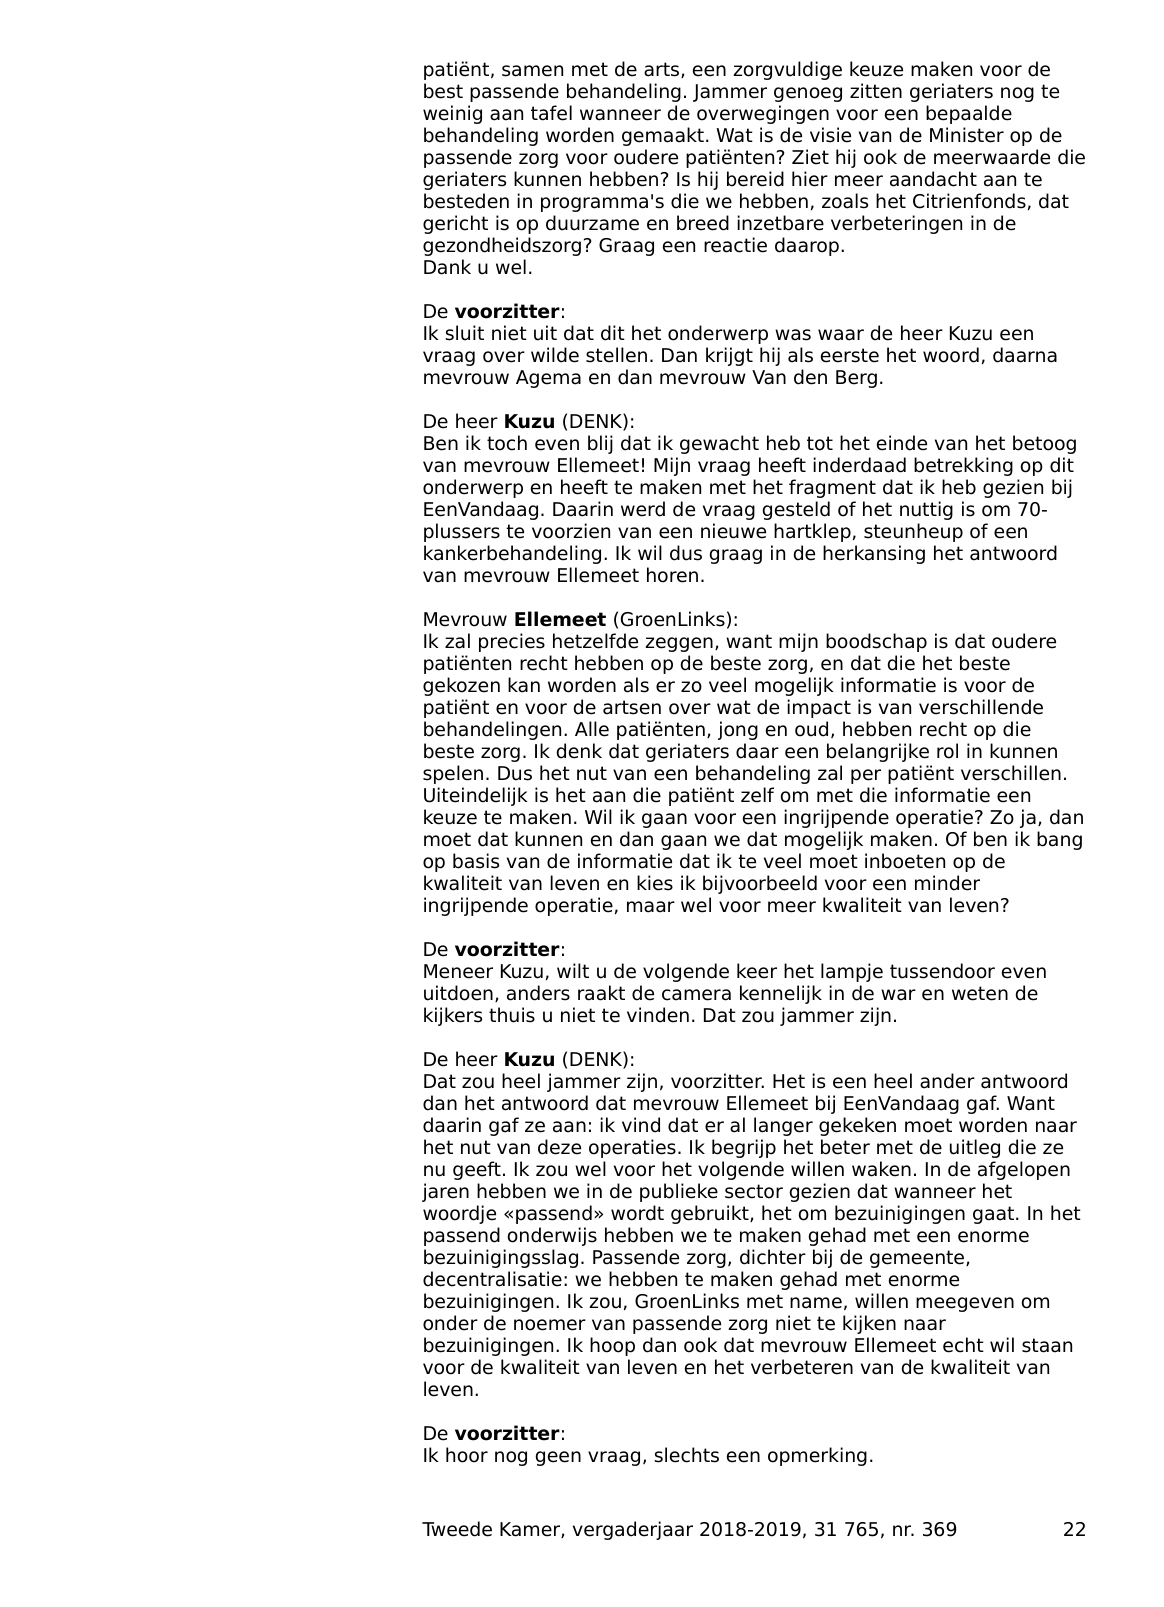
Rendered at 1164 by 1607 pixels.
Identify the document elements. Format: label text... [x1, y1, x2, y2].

text De heer Kuzu (DENK): [422, 411, 1087, 433]
text De voorzitter: [422, 1423, 1087, 1445]
text Dank u wel. [422, 257, 1087, 279]
text Mevrouw Ellemeet (GroenLinks): [422, 609, 1087, 631]
text patiënt, samen met de arts, een zorgvuldige keuze maken voor de best passende behandeling. Jammer genoeg zitten geriaters nog te weinig aan tafel wanneer de overwegingen voor een bepaalde behandeling worden gemaakt. Wat is de visie van de Minister op de passende zorg voor oudere patiënten? Ziet hij ook de meerwaarde die geriaters kunnen hebben? Is hij bereid hier meer aandacht aan te besteden in programma's die we hebben, zoals het Citrienfonds, dat gericht is op duurzame en breed inzetbare verbeteringen in de gezondheidszorg? Graag een reactie daarop. [422, 59, 1087, 257]
text Ik sluit niet uit dat dit het onderwerp was waar de heer Kuzu een vraag over wilde stellen. Dan krijgt hij als eerste het woord, daarna mevrouw Agema en dan mevrouw Van den Berg. [422, 323, 1087, 389]
text De heer Kuzu (DENK): [422, 1049, 1087, 1071]
text Ik hoor nog geen vraag, slechts een opmerking. [422, 1445, 1087, 1467]
text Ben ik toch even blij dat ik gewacht heb tot het einde van het betoog van mevrouw Ellemeet! Mijn vraag heeft inderdaad betrekking op dit onderwerp en heeft te maken met het fragment dat ik heb gezien bij EenVandaag. Daarin werd de vraag gesteld of het nuttig is om 70-plussers te voorzien van een nieuwe hartklep, steunheup of een kankerbehandeling. Ik wil dus graag in de herkansing het antwoord van mevrouw Ellemeet horen. [422, 433, 1087, 587]
text Dat zou heel jammer zijn, voorzitter. Het is een heel ander antwoord dan het antwoord dat mevrouw Ellemeet bij EenVandaag gaf. Want daarin gaf ze aan: ik vind dat er al langer gekeken moet worden naar het nut van deze operaties. Ik begrijp het beter met de uitleg die ze nu geeft. Ik zou wel voor het volgende willen waken. In de afgelopen jaren hebben we in de publieke sector gezien dat wanneer het woordje «passend» wordt gebruikt, het om bezuinigingen gaat. In het passend onderwijs hebben we te maken gehad met een enorme bezuinigingsslag. Passende zorg, dichter bij de gemeente, decentralisatie: we hebben te maken gehad met enorme bezuinigingen. Ik zou, GroenLinks met name, willen meegeven om onder de noemer van passende zorg niet te kijken naar bezuinigingen. Ik hoop dan ook dat mevrouw Ellemeet echt wil staan voor de kwaliteit van leven en het verbeteren van de kwaliteit van leven. [422, 1071, 1087, 1401]
text De voorzitter: [422, 939, 1087, 961]
text De voorzitter: [422, 301, 1087, 323]
text Ik zal precies hetzelfde zeggen, want mijn boodschap is dat oudere patiënten recht hebben op de beste zorg, en dat die het beste gekozen kan worden als er zo veel mogelijk informatie is voor de patiënt en voor de artsen over wat de impact is van verschillende behandelingen. Alle patiënten, jong en oud, hebben recht op die beste zorg. Ik denk dat geriaters daar een belangrijke rol in kunnen spelen. Dus het nut van een behandeling zal per patiënt verschillen. Uiteindelijk is het aan die patiënt zelf om met die informatie een keuze te maken. Wil ik gaan voor een ingrijpende operatie? Zo ja, dan moet dat kunnen en dan gaan we dat mogelijk maken. Of ben ik bang op basis van de informatie dat ik te veel moet inboeten op de kwaliteit van leven en kies ik bijvoorbeeld voor een minder ingrijpende operatie, maar wel voor meer kwaliteit van leven? [422, 631, 1087, 917]
text Meneer Kuzu, wilt u de volgende keer het lampje tussendoor even uitdoen, anders raakt de camera kennelijk in de war en weten de kijkers thuis u niet te vinden. Dat zou jammer zijn. [422, 961, 1087, 1027]
